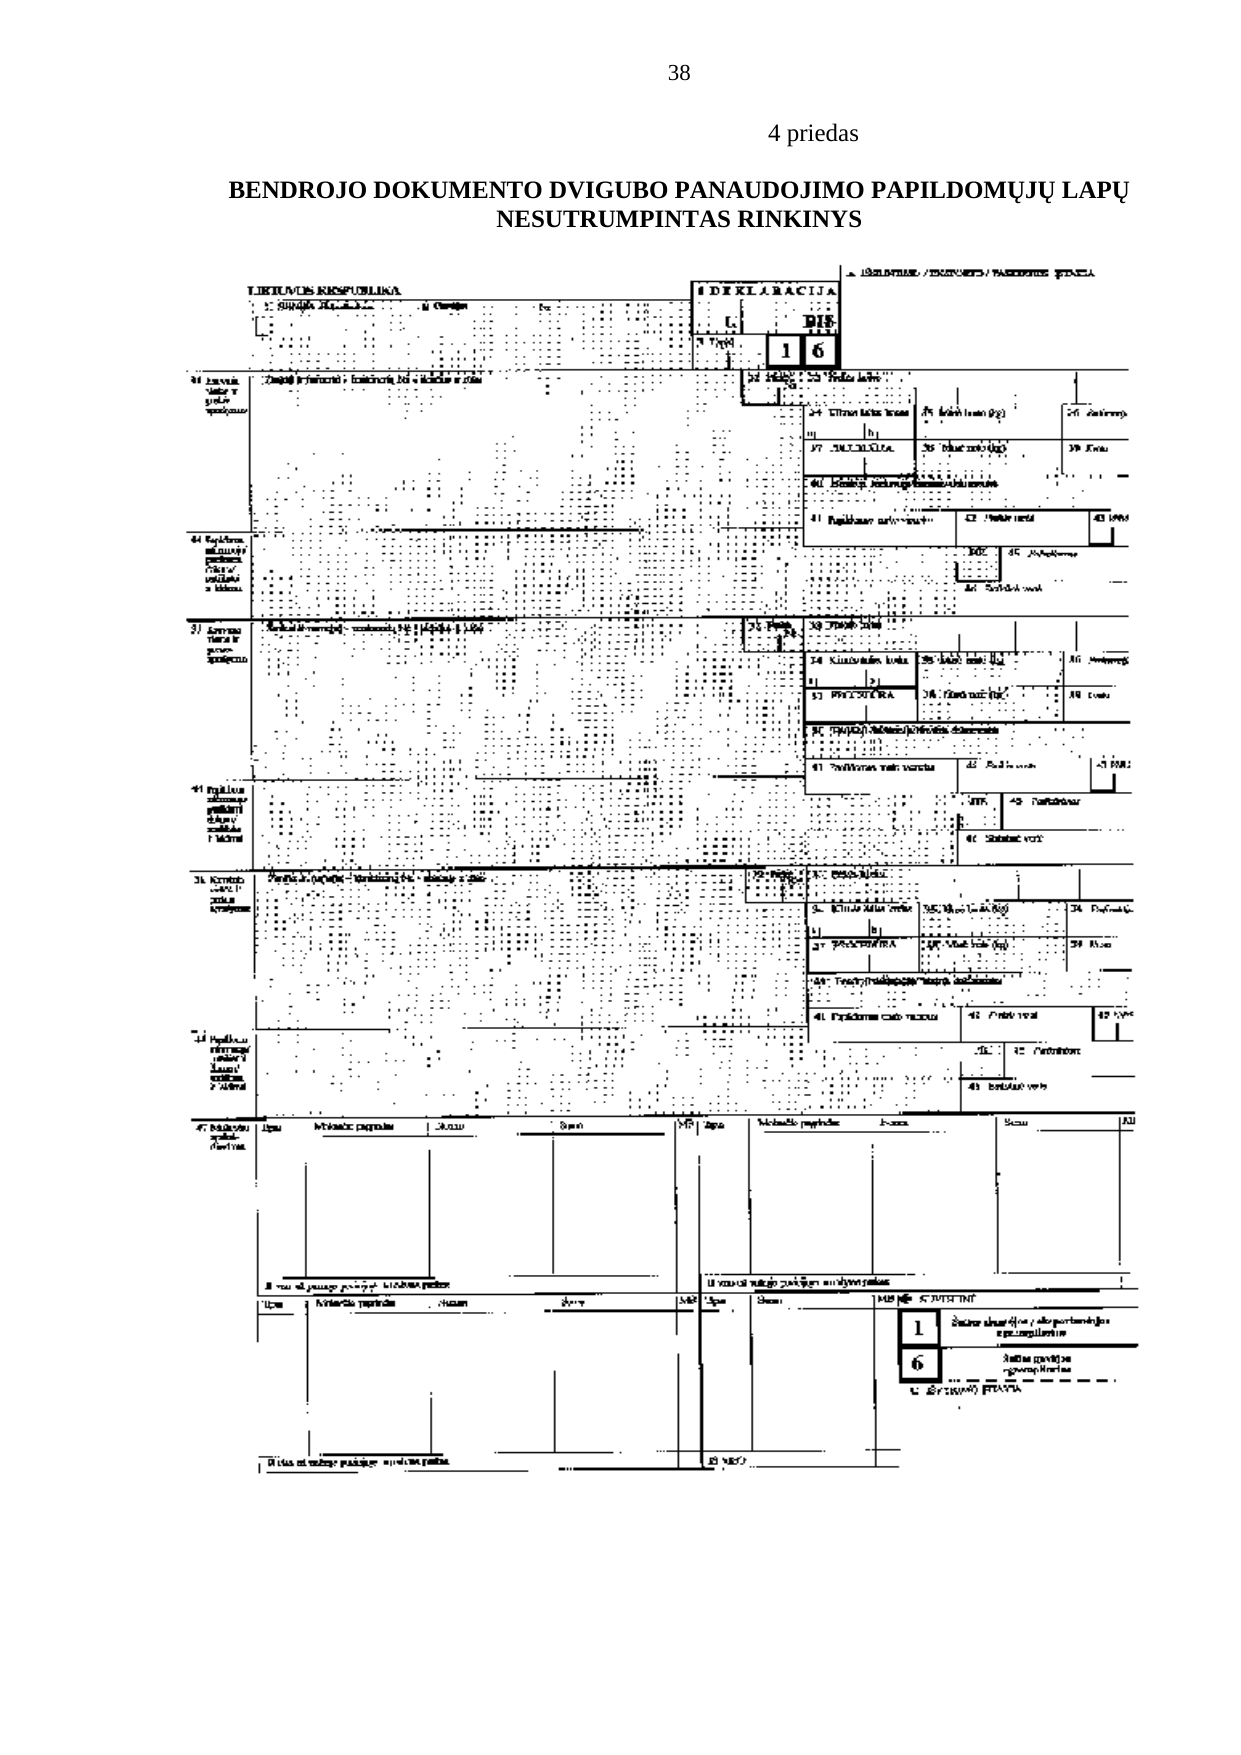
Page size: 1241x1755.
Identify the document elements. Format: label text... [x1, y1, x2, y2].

text bendrojo dokumento dvigubo panaudojimo papildomųjų lapų nesutrumpintas rinkinys [177, 176, 1181, 233]
text 4 priedas [768, 118, 1181, 147]
